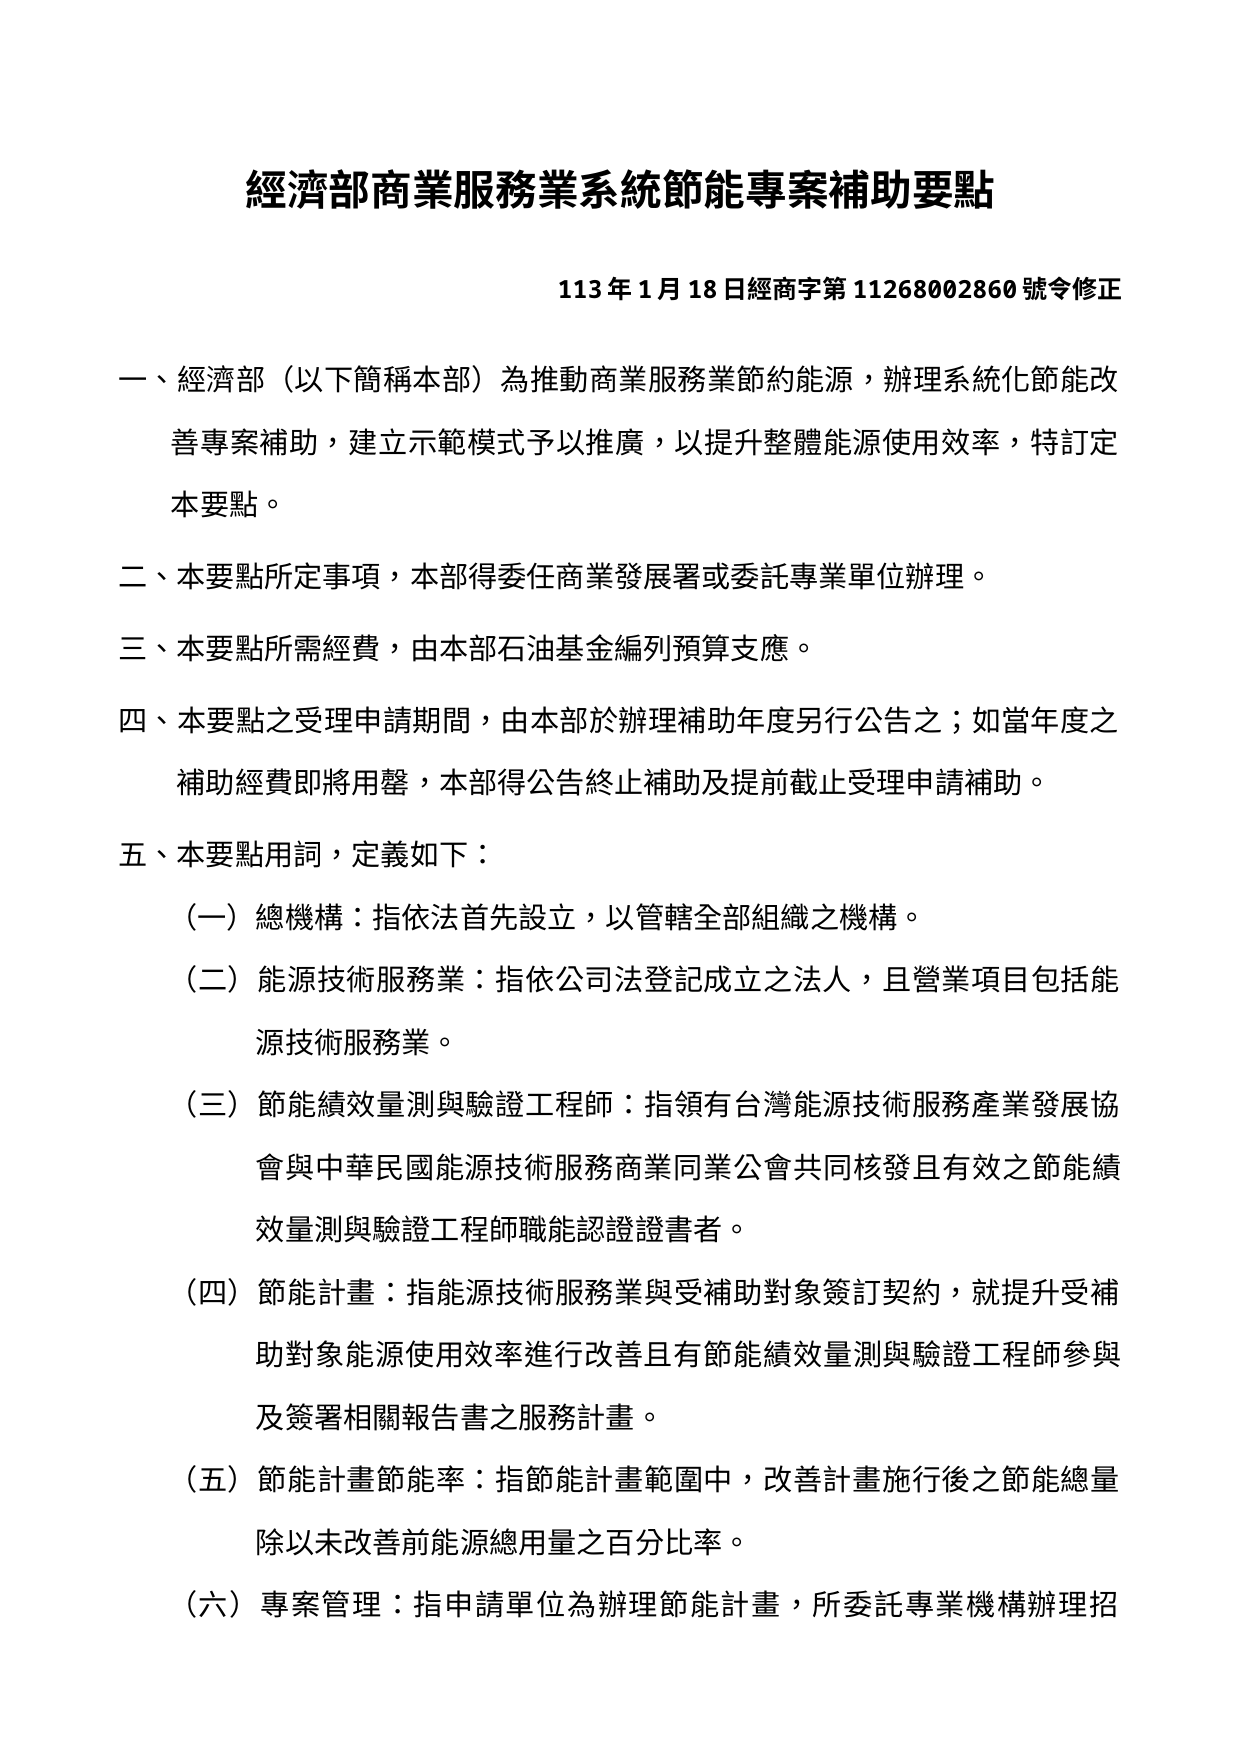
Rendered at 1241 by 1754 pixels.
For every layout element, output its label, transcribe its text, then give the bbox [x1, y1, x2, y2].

text （三）節能績效量測與驗證工程師：指領有台灣能源技術服務產業發展協會與中華民國能源技術服務商業同業公會共同核發且有效之節能績效量測與驗證工程師職能認證證書者。 [168, 1061, 1122, 1249]
text （二）能源技術服務業：指依公司法登記成立之法人，且營業項目包括能源技術服務業。 [168, 936, 1122, 1061]
text 一、經濟部（以下簡稱本部）為推動商業服務業節約能源，辦理系統化節能改善專案補助，建立示範模式予以推廣，以提升整體能源使用效率，特訂定本要點。 [118, 336, 1122, 524]
text （一）總機構：指依法首先設立，以管轄全部組織之機構。 [168, 874, 1122, 936]
text （五）節能計畫節能率：指節能計畫範圍中，改善計畫施行後之節能總量除以未改善前能源總用量之百分比率。 [168, 1436, 1122, 1561]
text 113年1月18日經商字第11268002860號令修正 [118, 246, 1122, 308]
text 四、本要點之受理申請期間，由本部於辦理補助年度另行公告之；如當年度之補助經費即將用罄，本部得公告終止補助及提前截止受理申請補助。 [118, 677, 1122, 802]
text 經濟部商業服務業系統節能專案補助要點 [118, 146, 1122, 208]
text 五、本要點用詞，定義如下： [118, 811, 1122, 874]
text 二、本要點所定事項，本部得委任商業發展署或委託專業單位辦理。 [118, 533, 1122, 596]
text 三、本要點所需經費，由本部石油基金編列預算支應。 [118, 605, 1122, 668]
text （四）節能計畫：指能源技術服務業與受補助對象簽訂契約，就提升受補助對象能源使用效率進行改善且有節能績效量測與驗證工程師參與及簽署相關報告書之服務計畫。 [168, 1249, 1122, 1436]
text （六）專案管理：指申請單位為辦理節能計畫，所委託專業機構辦理招 [168, 1561, 1122, 1624]
